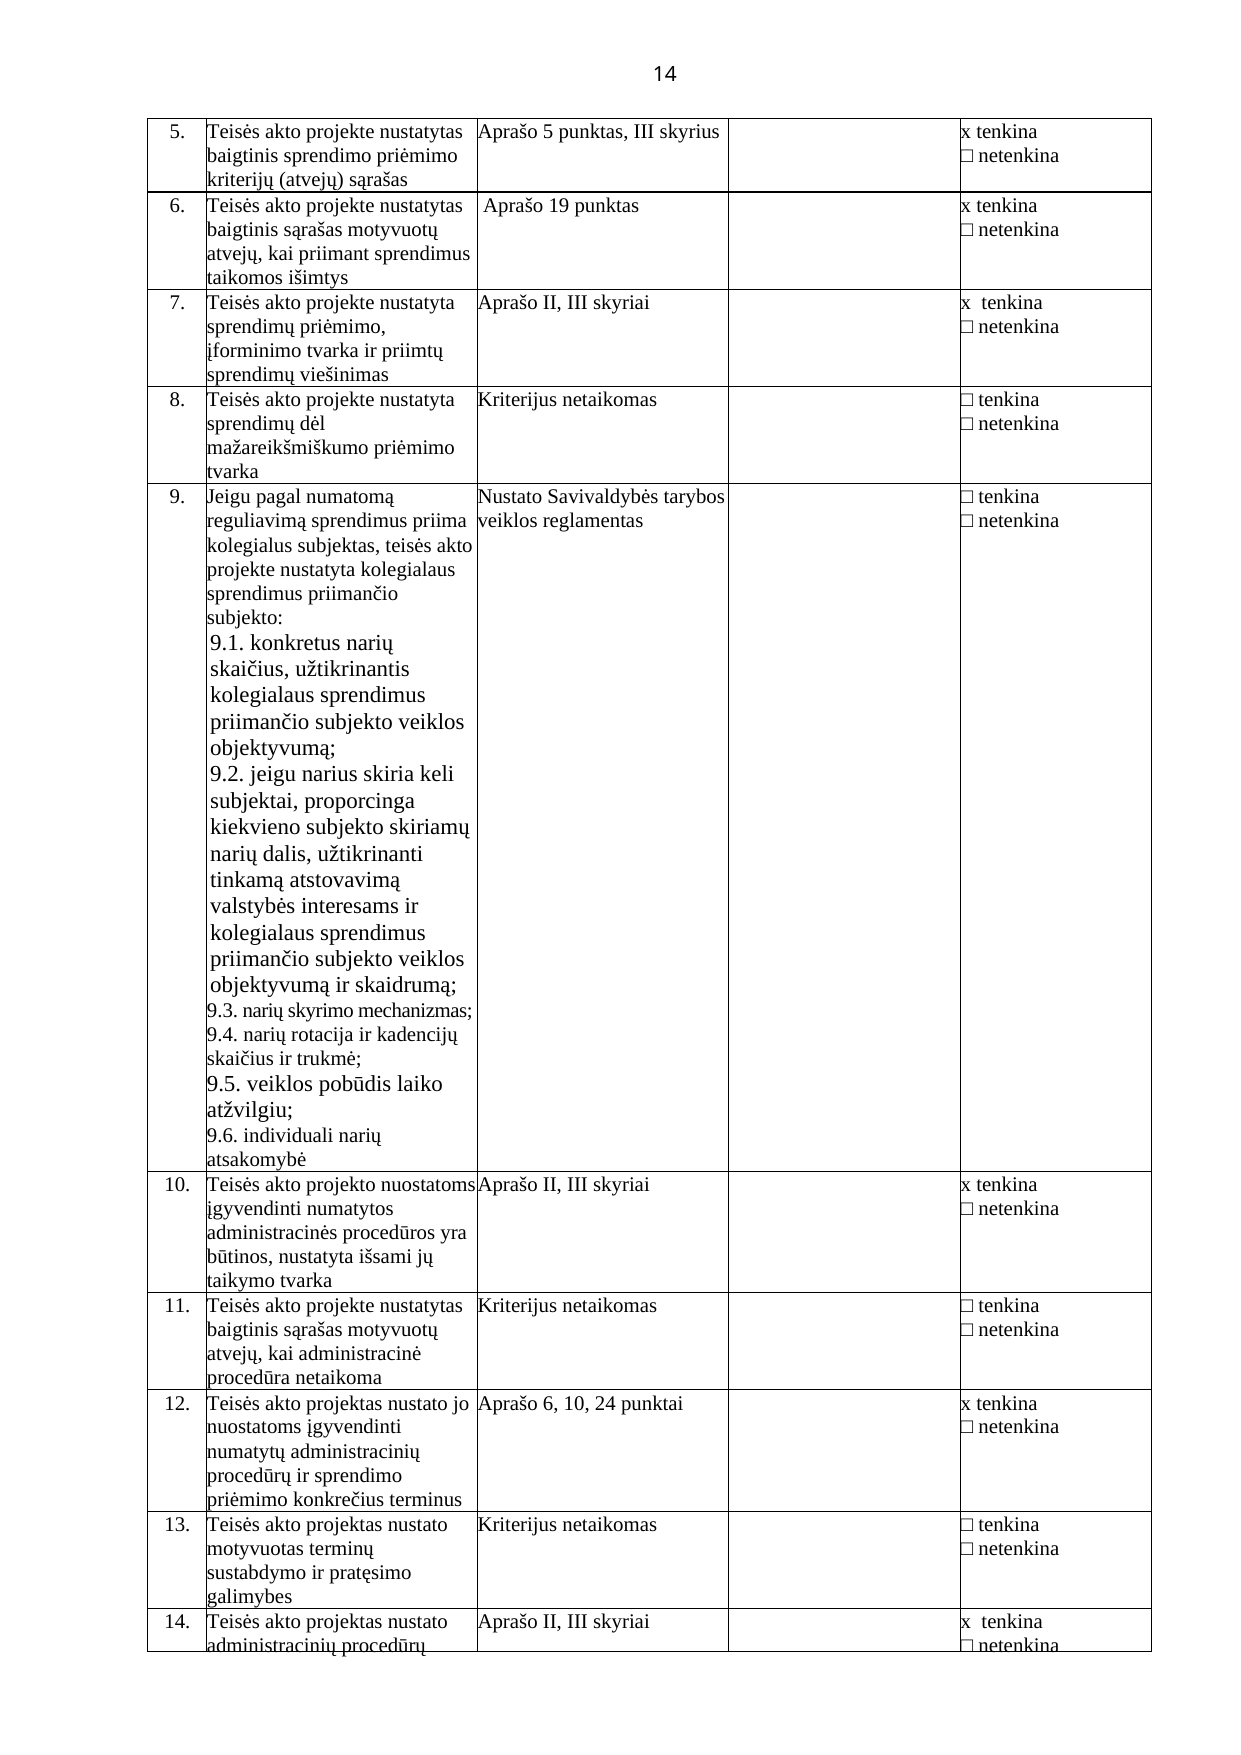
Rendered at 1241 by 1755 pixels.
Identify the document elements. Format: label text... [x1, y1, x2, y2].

table_cell Aprašo II, III skyriai [478, 1609, 728, 1651]
table_cell Kriterijus netaikomas [478, 1293, 728, 1389]
table_cell [729, 1512, 960, 1608]
table_cell Aprašo II, III skyriai [478, 290, 728, 386]
table_cell Teisės akto projektas nustato motyvuotas terminų sustabdymo ir pratęsimo galimybes [207, 1512, 477, 1608]
table_cell Aprašo II, III skyriai [478, 1172, 728, 1292]
table_cell 8. [148, 387, 206, 483]
table_header x tenkina □ netenkina [961, 119, 1151, 191]
table_cell [729, 1390, 960, 1511]
table_cell Teisės akto projekte nustatyta sprendimų dėl mažareikšmiškumo priėmimo tvarka [207, 387, 477, 483]
table_cell 6. [148, 193, 206, 289]
table_cell x tenkina □ netenkina [961, 1172, 1151, 1292]
table_cell [729, 1293, 960, 1389]
table_cell 14. [148, 1609, 206, 1651]
table_header [729, 119, 960, 191]
table_cell [729, 484, 960, 1171]
table_cell □ tenkina □ netenkina [961, 387, 1151, 483]
table_cell 10. [148, 1172, 206, 1292]
table_cell 11. [148, 1293, 206, 1389]
table_cell Teisės akto projekto nuostatoms įgyvendinti numatytos administracinės procedūros yra būtinos, nustatyta išsami jų taikymo tvarka [207, 1172, 477, 1292]
table_cell [729, 1609, 960, 1651]
table_cell Jeigu pagal numatomą reguliavimą sprendimus priima kolegialus subjektas, teisės akto projekte nustatyta kolegialaus sprendimus priimančio subjekto: 9.1. konkretus narių skaičius, užtikrinantis kolegialaus sprendimus priimančio subjekto veiklos objektyvumą; 9.2. jeigu narius skiria keli subjektai, proporcinga kiekvieno subjekto skiriamų narių dalis, užtikrinanti tinkamą atstovavimą valstybės interesams ir kolegialaus sprendimus priimančio subjekto veiklos objektyvumą ir skaidrumą; 9.3. narių skyrimo mechanizmas; 9.4. narių rotacija ir kadencijų skaičius ir trukmė; 9.5. veiklos pobūdis laiko atžvilgiu; 9.6. individuali narių atsakomybė [207, 484, 477, 1171]
table_header Aprašo 5 punktas, III skyrius [478, 119, 728, 191]
table_cell 9. [148, 484, 206, 1171]
table_cell x tenkina □ netenkina [961, 290, 1151, 386]
table_cell Aprašo 6, 10, 24 punktai [478, 1390, 728, 1511]
table_cell Teisės akto projekte nustatytas baigtinis sąrašas motyvuotų atvejų, kai priimant sprendimus taikomos išimtys [207, 193, 477, 289]
table_cell 13. [148, 1512, 206, 1608]
table_cell Teisės akto projekte nustatytas baigtinis sąrašas motyvuotų atvejų, kai administracinė procedūra netaikoma [207, 1293, 477, 1389]
table_cell □ tenkina □ netenkina [961, 484, 1151, 1171]
table_cell [729, 193, 960, 289]
table_cell □ tenkina □ netenkina [961, 1293, 1151, 1389]
table_cell [729, 387, 960, 483]
table_header Teisės akto projekte nustatytas baigtinis sprendimo priėmimo kriterijų (atvejų) sąrašas [207, 119, 477, 191]
table_header 5. [148, 119, 206, 191]
table_cell □ tenkina □ netenkina [961, 1512, 1151, 1608]
table_cell [729, 290, 960, 386]
table_cell [729, 1172, 960, 1292]
table_cell x tenkina □ netenkina [961, 193, 1151, 289]
table_cell Teisės akto projektas nustato jo nuostatoms įgyvendinti numatytų administracinių procedūrų ir sprendimo priėmimo konkrečius terminus [207, 1390, 477, 1511]
table_cell Kriterijus netaikomas [478, 1512, 728, 1608]
table_cell 7. [148, 290, 206, 386]
table_cell Teisės akto projektas nustato administracinių procedūrų viešinimo tvarką [207, 1609, 477, 1651]
table_cell 12. [148, 1390, 206, 1511]
table_cell Aprašo 19 punktas [478, 193, 728, 289]
table_cell x tenkina □ netenkina [961, 1390, 1151, 1511]
table_cell Kriterijus netaikomas [478, 387, 728, 483]
table_cell Nustato Savivaldybės tarybos veiklos reglamentas [478, 484, 728, 1171]
table_cell Teisės akto projekte nustatyta sprendimų priėmimo, įforminimo tvarka ir priimtų sprendimų viešinimas [207, 290, 477, 386]
table_cell x tenkina □ netenkina [961, 1609, 1151, 1651]
